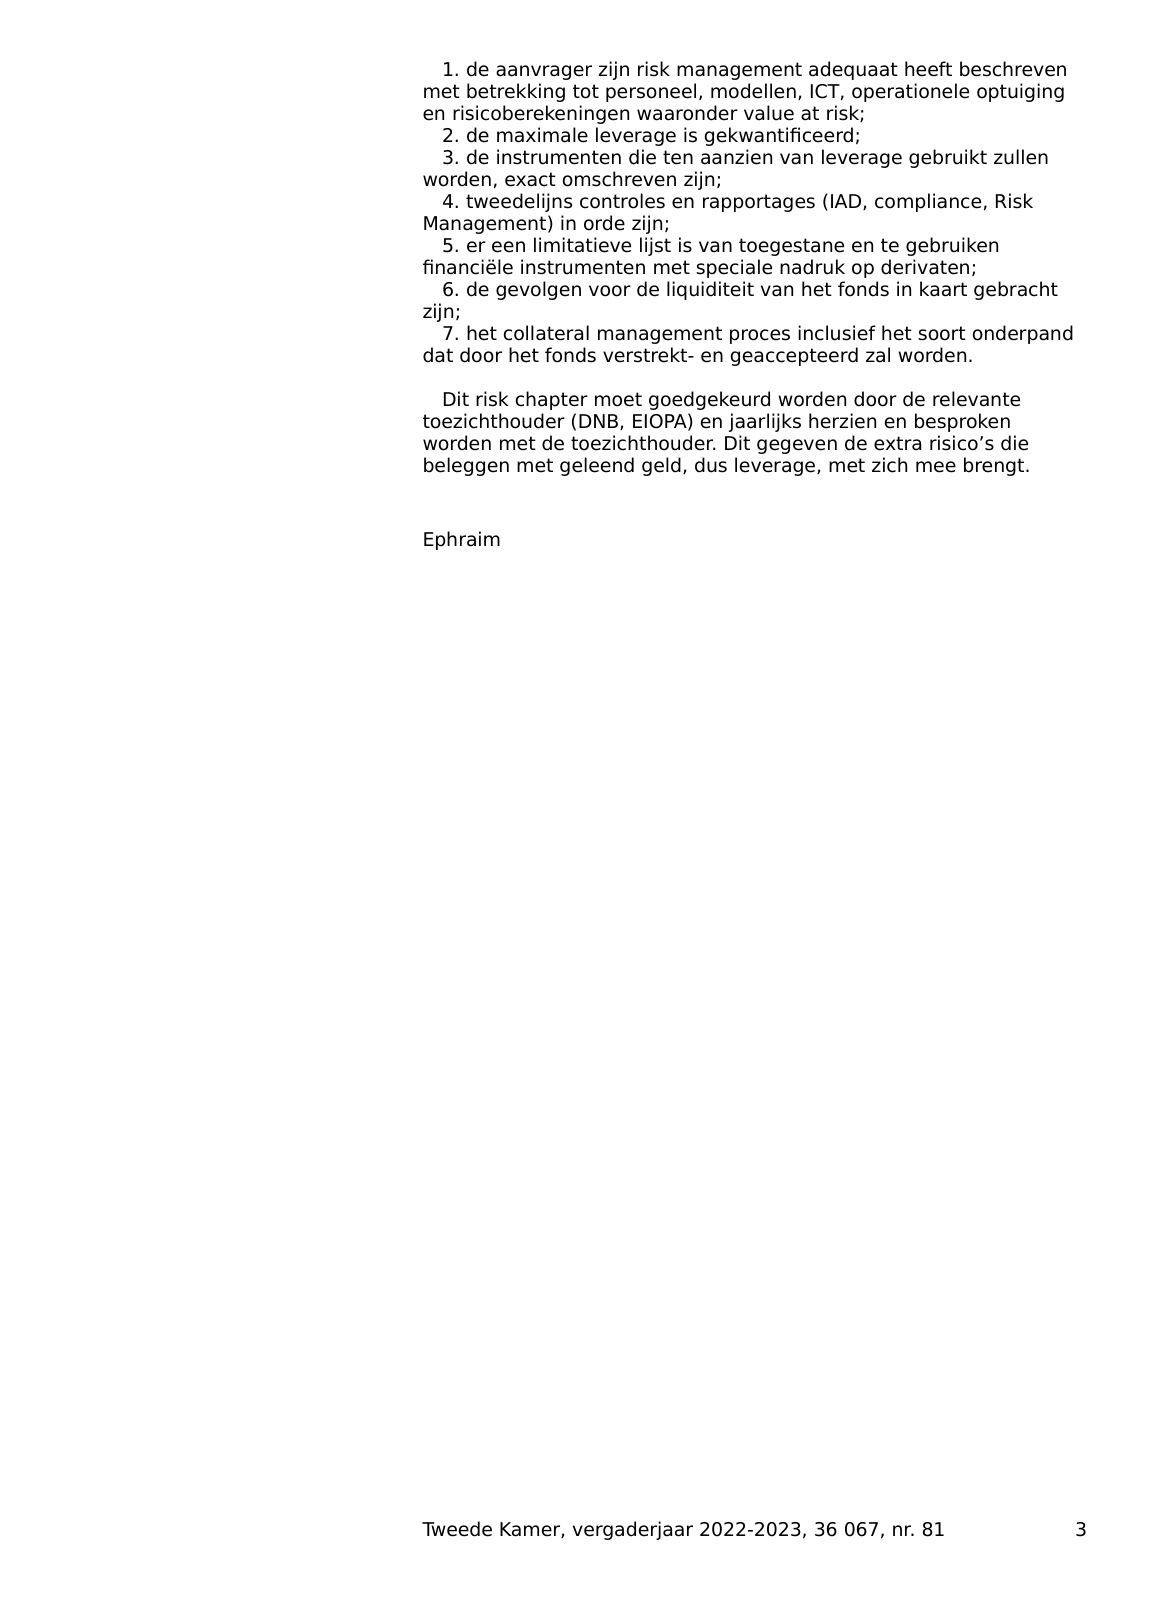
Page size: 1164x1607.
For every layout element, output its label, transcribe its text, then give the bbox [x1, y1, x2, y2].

text 1. de aanvrager zijn risk management adequaat heeft beschreven met betrekking tot personeel, modellen, ICT, operationele optuiging en risicoberekeningen waaronder value at risk; [422, 59, 1087, 125]
text 7. het collateral management proces inclusief het soort onderpand dat door het fonds verstrekt- en geaccepteerd zal worden. [422, 323, 1087, 367]
text 3. de instrumenten die ten aanzien van leverage gebruikt zullen worden, exact omschreven zijn; [422, 147, 1087, 191]
text Ephraim [422, 507, 1087, 551]
text Dit risk chapter moet goedgekeurd worden door de relevante toezichthouder (DNB, EIOPA) en jaarlijks herzien en besproken worden met de toezichthouder. Dit gegeven de extra risico’s die beleggen met geleend geld, dus leverage, met zich mee brengt. [422, 389, 1087, 477]
text 5. er een limitatieve lijst is van toegestane en te gebruiken financiële instrumenten met speciale nadruk op derivaten; [422, 235, 1087, 279]
text 4. tweedelijns controles en rapportages (IAD, compliance, Risk Management) in orde zijn; [422, 191, 1087, 235]
text 2. de maximale leverage is gekwantificeerd; [422, 125, 1087, 147]
text 6. de gevolgen voor de liquiditeit van het fonds in kaart gebracht zijn; [422, 279, 1087, 323]
